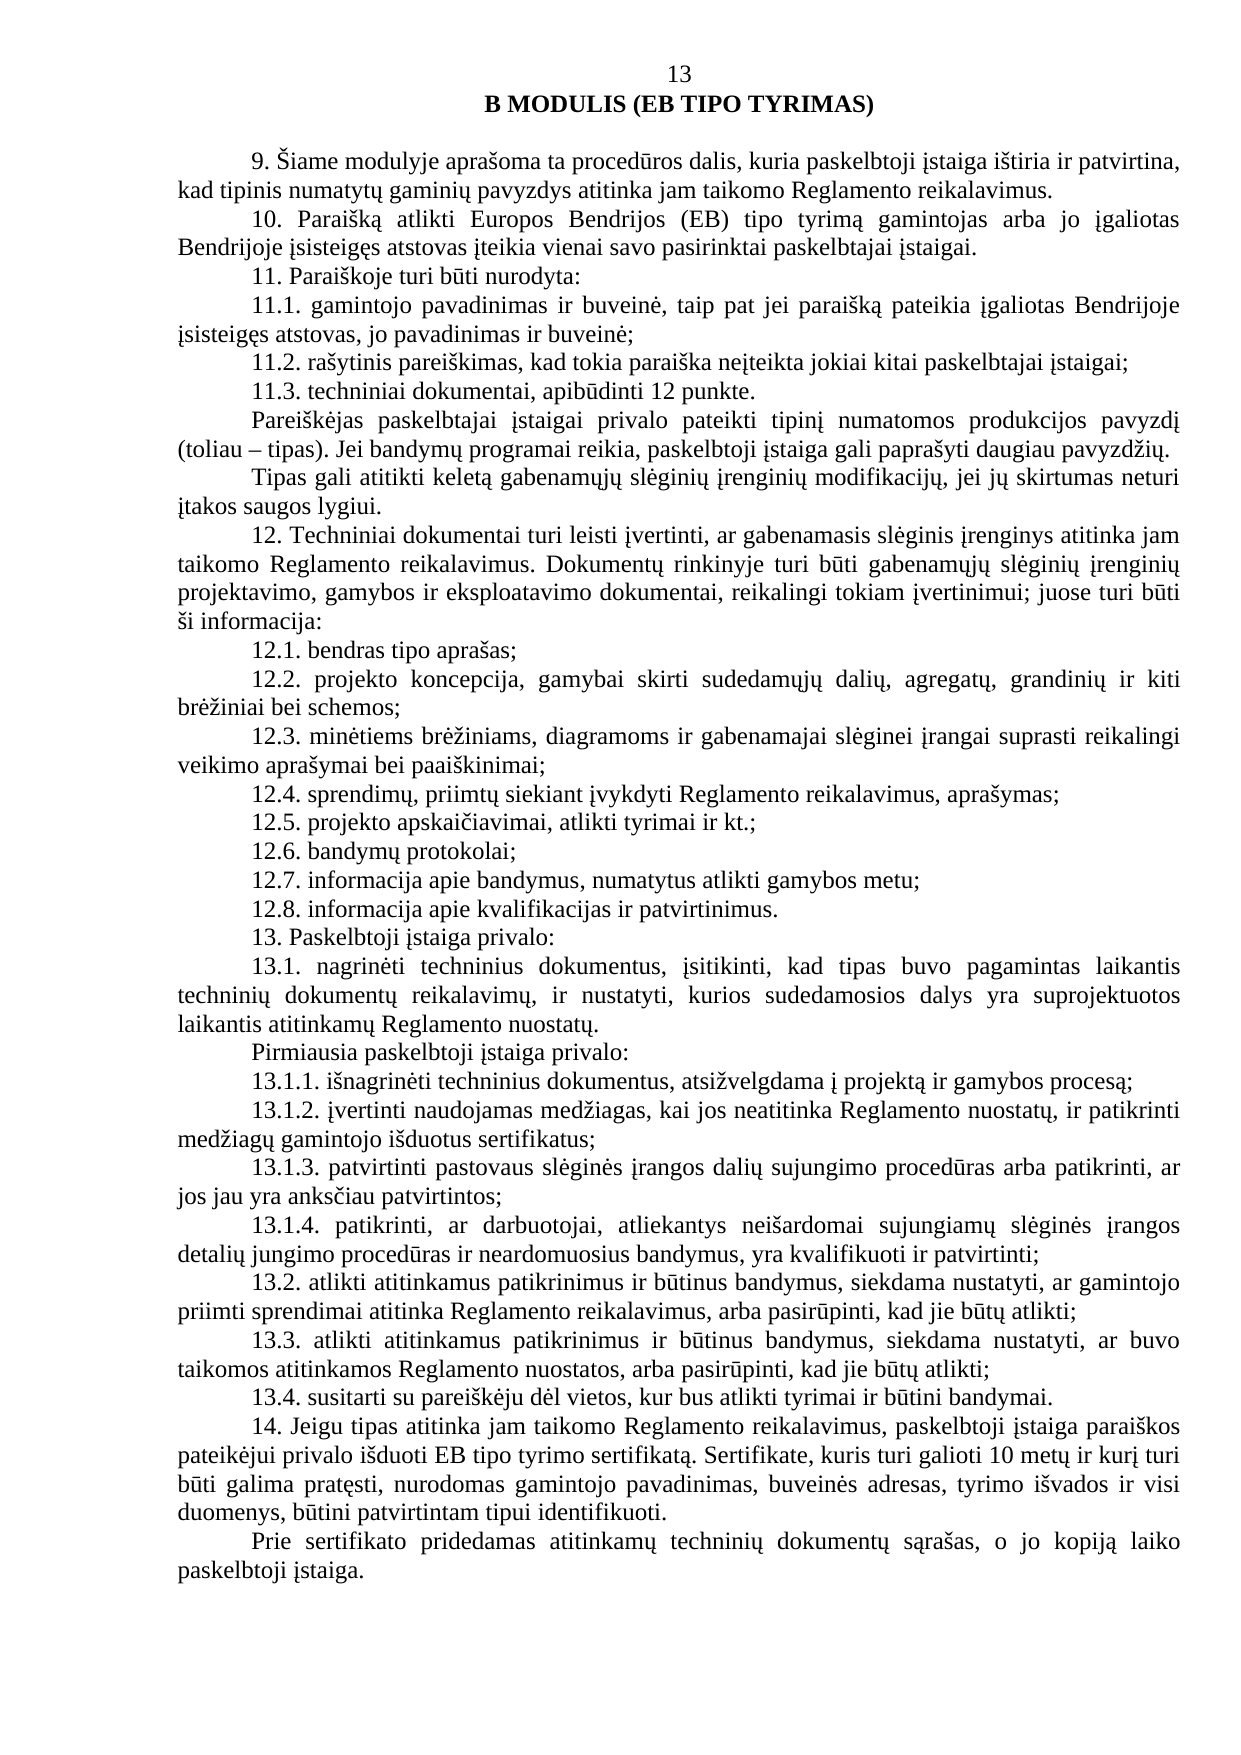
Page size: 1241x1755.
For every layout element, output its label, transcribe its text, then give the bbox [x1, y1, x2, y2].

text 12.5. projekto apskaičiavimai, atlikti tyrimai ir kt.; [177, 807, 1181, 836]
text 12.1. bendras tipo aprašas; [177, 635, 1181, 664]
text 12.3. minėtiems brėžiniams, diagramoms ir gabenamajai slėginei įrangai suprasti reikalingi veikimo aprašymai bei paaiškinimai; [177, 721, 1181, 779]
text 12.6. bandymų protokolai; [177, 836, 1181, 865]
text 12.7. informacija apie bandymus, numatytus atlikti gamybos metu; [177, 865, 1181, 894]
text 13.1.3. patvirtinti pastovaus slėginės įrangos dalių sujungimo procedūras arba patikrinti, ar jos jau yra anksčiau patvirtintos; [177, 1152, 1181, 1210]
text 13.1. nagrinėti techninius dokumentus, įsitikinti, kad tipas buvo pagamintas laikantis techninių dokumentų reikalavimų, ir nustatyti, kurios sudedamosios dalys yra suprojektuotos laikantis atitinkamų Reglamento nuostatų. [177, 951, 1181, 1037]
text 13. Paskelbtoji įstaiga privalo: [177, 922, 1181, 951]
text 11. Paraiškoje turi būti nurodyta: [177, 261, 1181, 290]
text Prie sertifikato pridedamas atitinkamų techninių dokumentų sąrašas, o jo kopiją laiko paskelbtoji įstaiga. [177, 1526, 1181, 1584]
text Tipas gali atitikti keletą gabenamųjų slėginių įrenginių modifikacijų, jei jų skirtumas neturi įtakos saugos lygiui. [177, 462, 1181, 520]
text Pareiškėjas paskelbtajai įstaigai privalo pateikti tipinį numatomos produkcijos pavyzdį (toliau – tipas). Jei bandymų programai reikia, paskelbtoji įstaiga gali paprašyti daugiau pavyzdžių. [177, 405, 1181, 462]
text B MODULIS (EB TIPO TYRIMAS) [177, 89, 1181, 117]
text 12. Techniniai dokumentai turi leisti įvertinti, ar gabenamasis slėginis įrenginys atitinka jam taikomo Reglamento reikalavimus. Dokumentų rinkinyje turi būti gabenamųjų slėginių įrenginių projektavimo, gamybos ir eksploatavimo dokumentai, reikalingi tokiam įvertinimui; juose turi būti ši informacija: [177, 520, 1181, 635]
text 13.1.1. išnagrinėti techninius dokumentus, atsižvelgdama į projektą ir gamybos procesą; [177, 1066, 1181, 1095]
text 10. Paraišką atlikti Europos Bendrijos (EB) tipo tyrimą gamintojas arba jo įgaliotas Bendrijoje įsisteigęs atstovas įteikia vienai savo pasirinktai paskelbtajai įstaigai. [177, 204, 1181, 261]
text 13.3. atlikti atitinkamus patikrinimus ir būtinus bandymus, siekdama nustatyti, ar buvo taikomos atitinkamos Reglamento nuostatos, arba pasirūpinti, kad jie būtų atlikti; [177, 1325, 1181, 1382]
text 12.4. sprendimų, priimtų siekiant įvykdyti Reglamento reikalavimus, aprašymas; [177, 779, 1181, 807]
text 11.2. rašytinis pareiškimas, kad tokia paraiška neįteikta jokiai kitai paskelbtajai įstaigai; [177, 347, 1181, 376]
text 12.2. projekto koncepcija, gamybai skirti sudedamųjų dalių, agregatų, grandinių ir kiti brėžiniai bei schemos; [177, 664, 1181, 721]
text 11.1. gamintojo pavadinimas ir buveinė, taip pat jei paraišką pateikia įgaliotas Bendrijoje įsisteigęs atstovas, jo pavadinimas ir buveinė; [177, 290, 1181, 347]
text 14. Jeigu tipas atitinka jam taikomo Reglamento reikalavimus, paskelbtoji įstaiga paraiškos pateikėjui privalo išduoti EB tipo tyrimo sertifikatą. Sertifikate, kuris turi galioti 10 metų ir kurį turi būti galima pratęsti, nurodomas gamintojo pavadinimas, buveinės adresas, tyrimo išvados ir visi duomenys, būtini patvirtintam tipui identifikuoti. [177, 1411, 1181, 1526]
text 9. Šiame modulyje aprašoma ta procedūros dalis, kuria paskelbtoji įstaiga ištiria ir patvirtina, kad tipinis numatytų gaminių pavyzdys atitinka jam taikomo Reglamento reikalavimus. [177, 146, 1181, 204]
text 13.4. susitarti su pareiškėju dėl vietos, kur bus atlikti tyrimai ir būtini bandymai. [177, 1382, 1181, 1411]
text 13.1.2. įvertinti naudojamas medžiagas, kai jos neatitinka Reglamento nuostatų, ir patikrinti medžiagų gamintojo išduotus sertifikatus; [177, 1095, 1181, 1152]
text 12.8. informacija apie kvalifikacijas ir patvirtinimus. [177, 894, 1181, 922]
text 13.2. atlikti atitinkamus patikrinimus ir būtinus bandymus, siekdama nustatyti, ar gamintojo priimti sprendimai atitinka Reglamento reikalavimus, arba pasirūpinti, kad jie būtų atlikti; [177, 1267, 1181, 1325]
text 11.3. techniniai dokumentai, apibūdinti 12 punkte. [177, 376, 1181, 405]
text Pirmiausia paskelbtoji įstaiga privalo: [177, 1037, 1181, 1066]
text 13.1.4. patikrinti, ar darbuotojai, atliekantys neišardomai sujungiamų slėginės įrangos detalių jungimo procedūras ir neardomuosius bandymus, yra kvalifikuoti ir patvirtinti; [177, 1210, 1181, 1267]
